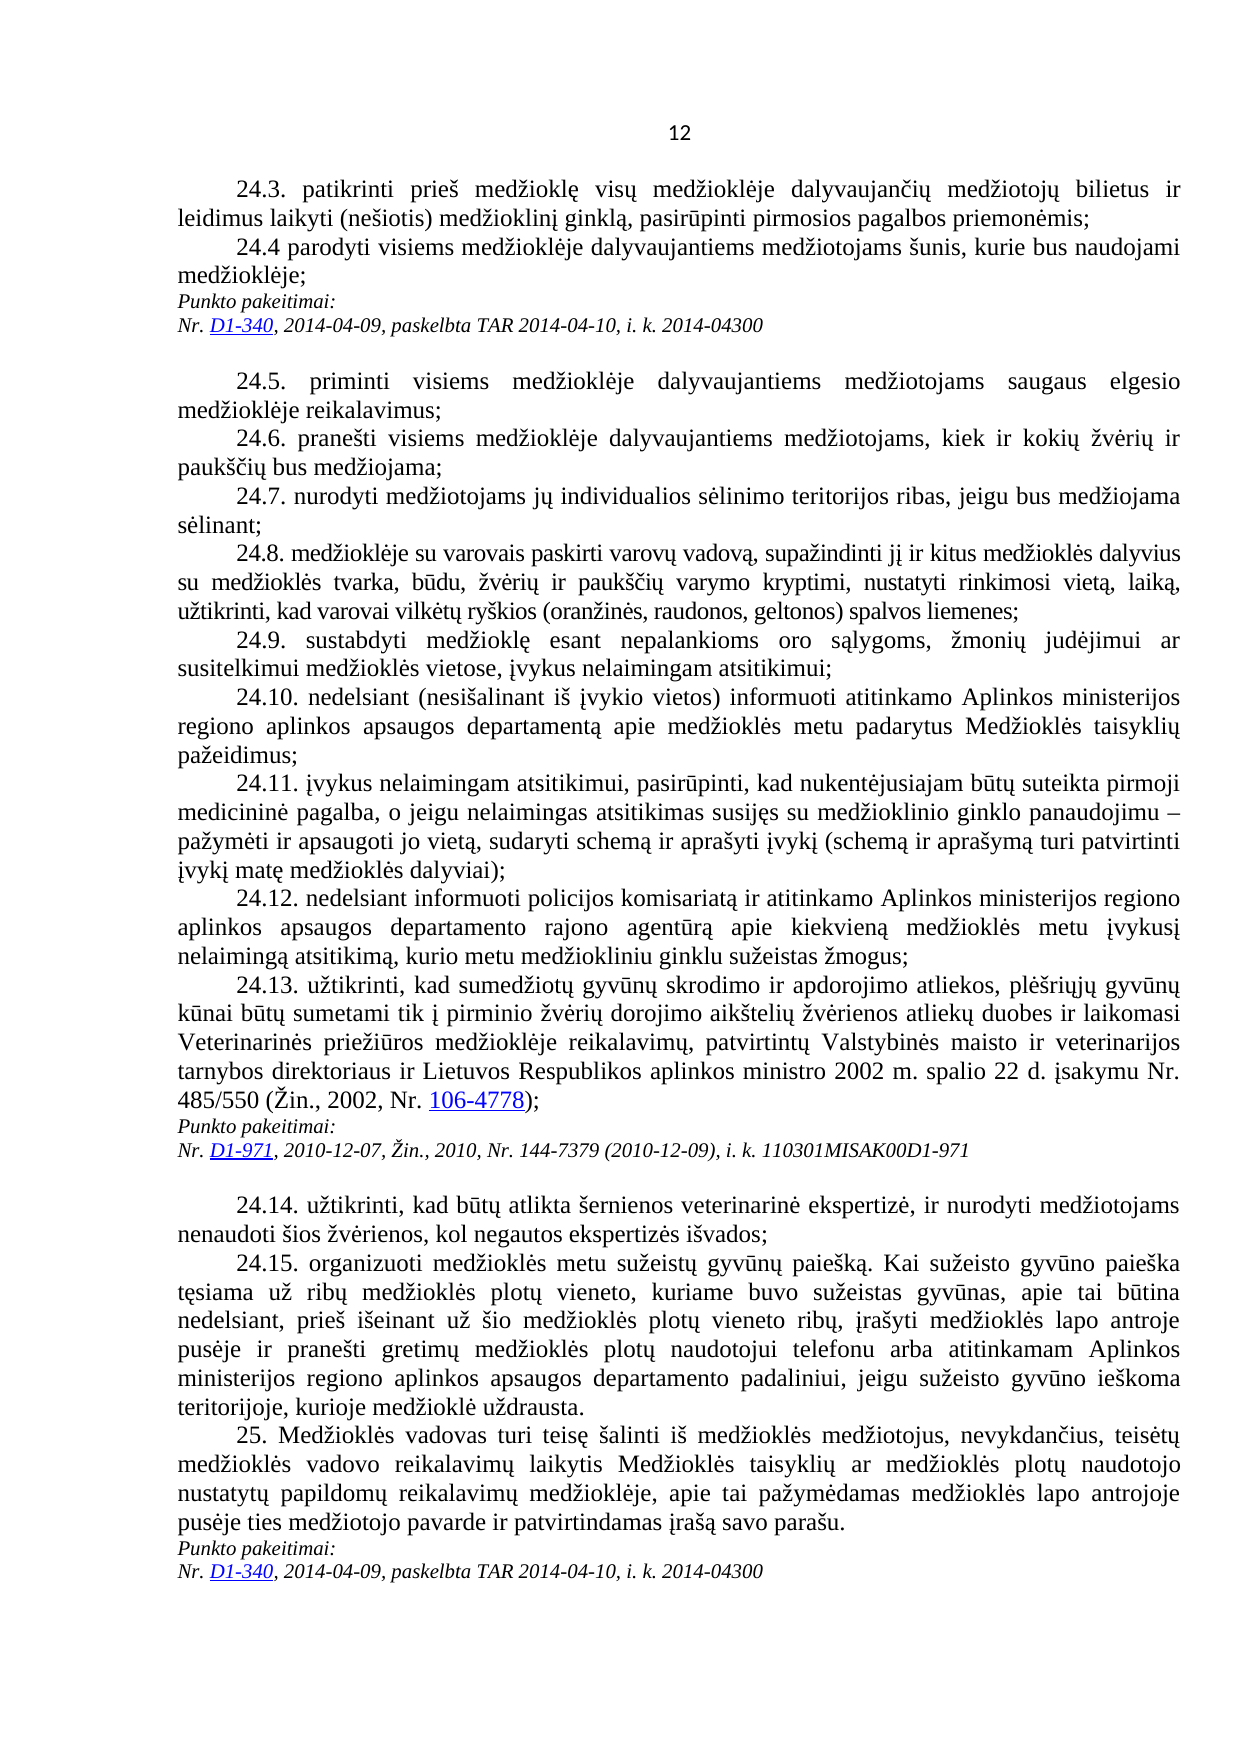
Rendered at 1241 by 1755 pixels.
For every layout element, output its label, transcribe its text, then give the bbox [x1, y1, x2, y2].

text 24.6. pranešti visiems medžioklėje dalyvaujantiems medžiotojams, kiek ir kokių žvėrių ir paukščių bus medžiojama; [177, 423, 1181, 481]
text Nr. D1-340, 2014-04-09, paskelbta TAR 2014-04-10, i. k. 2014-04300 [177, 1559, 1181, 1583]
text 25. Medžioklės vadovas turi teisę šalinti iš medžioklės medžiotojus, nevykdančius, teisėtų medžioklės vadovo reikalavimų laikytis Medžioklės taisyklių ar medžioklės plotų naudotojo nustatytų papildomų reikalavimų medžioklėje, apie tai pažymėdamas medžioklės lapo antrojoje pusėje ties medžiotojo pavarde ir patvirtindamas įrašą savo parašu. [177, 1420, 1181, 1535]
text Nr. D1-340, 2014-04-09, paskelbta TAR 2014-04-10, i. k. 2014-04300 [177, 313, 1181, 337]
text 24.8. medžioklėje su varovais paskirti varovų vadovą, supažindinti jį ir kitus medžioklės dalyvius su medžioklės tvarka, būdu, žvėrių ir paukščių varymo kryptimi, nustatyti rinkimosi vietą, laiką, užtikrinti, kad varovai vilkėtų ryškios (oranžinės, raudonos, geltonos) spalvos liemenes; [177, 538, 1181, 625]
text 24.4 parodyti visiems medžioklėje dalyvaujantiems medžiotojams šunis, kurie bus naudojami medžioklėje; [177, 232, 1181, 289]
text Punkto pakeitimai: [177, 1535, 1181, 1559]
text 24.10. nedelsiant (nesišalinant iš įvykio vietos) informuoti atitinkamo Aplinkos ministerijos regiono aplinkos apsaugos departamentą apie medžioklės metu padarytus Medžioklės taisyklių pažeidimus; [177, 682, 1181, 768]
text 24.5. priminti visiems medžioklėje dalyvaujantiems medžiotojams saugaus elgesio medžioklėje reikalavimus; [177, 366, 1181, 423]
text 24.11. įvykus nelaimingam atsitikimui, pasirūpinti, kad nukentėjusiajam būtų suteikta pirmoji medicininė pagalba, o jeigu nelaimingas atsitikimas susijęs su medžioklinio ginklo panaudojimu – pažymėti ir apsaugoti jo vietą, sudaryti schemą ir aprašyti įvykį (schemą ir aprašymą turi patvirtinti įvykį matę medžioklės dalyviai); [177, 768, 1181, 883]
text 24.15. organizuoti medžioklės metu sužeistų gyvūnų paiešką. Kai sužeisto gyvūno paieška tęsiama už ribų medžioklės plotų vieneto, kuriame buvo sužeistas gyvūnas, apie tai būtina nedelsiant, prieš išeinant už šio medžioklės plotų vieneto ribų, įrašyti medžioklės lapo antroje pusėje ir pranešti gretimų medžioklės plotų naudotojui telefonu arba atitinkamam Aplinkos ministerijos regiono aplinkos apsaugos departamento padaliniui, jeigu sužeisto gyvūno ieškoma teritorijoje, kurioje medžioklė uždrausta. [177, 1248, 1181, 1420]
text 24.9. sustabdyti medžioklę esant nepalankioms oro sąlygoms, žmonių judėjimui ar susitelkimui medžioklės vietose, įvykus nelaimingam atsitikimui; [177, 625, 1181, 682]
text Punkto pakeitimai: [177, 289, 1181, 313]
text 24.7. nurodyti medžiotojams jų individualios sėlinimo teritorijos ribas, jeigu bus medžiojama sėlinant; [177, 481, 1181, 538]
text 24.13. užtikrinti, kad sumedžiotų gyvūnų skrodimo ir apdorojimo atliekos, plėšriųjų gyvūnų kūnai būtų sumetami tik į pirminio žvėrių dorojimo aikštelių žvėrienos atliekų duobes ir laikomasi Veterinarinės priežiūros medžioklėje reikalavimų, patvirtintų Valstybinės maisto ir veterinarijos tarnybos direktoriaus ir Lietuvos Respublikos aplinkos ministro 2002 m. spalio 22 d. įsakymu Nr. 485/550 (Žin., 2002, Nr. 106-4778); [177, 970, 1181, 1113]
text 24.12. nedelsiant informuoti policijos komisariatą ir atitinkamo Aplinkos ministerijos regiono aplinkos apsaugos departamento rajono agentūrą apie kiekvieną medžioklės metu įvykusį nelaimingą atsitikimą, kurio metu medžiokliniu ginklu sužeistas žmogus; [177, 883, 1181, 970]
text Nr. D1-971, 2010-12-07, Žin., 2010, Nr. 144-7379 (2010-12-09), i. k. 110301MISAK00D1-971 [177, 1138, 1181, 1162]
text Punkto pakeitimai: [177, 1113, 1181, 1138]
text 24.14. užtikrinti, kad būtų atlikta šernienos veterinarinė ekspertizė, ir nurodyti medžiotojams nenaudoti šios žvėrienos, kol negautos ekspertizės išvados; [177, 1190, 1181, 1248]
text 24.3. patikrinti prieš medžioklę visų medžioklėje dalyvaujančių medžiotojų bilietus ir leidimus laikyti (nešiotis) medžioklinį ginklą, pasirūpinti pirmosios pagalbos priemonėmis; [177, 174, 1181, 232]
